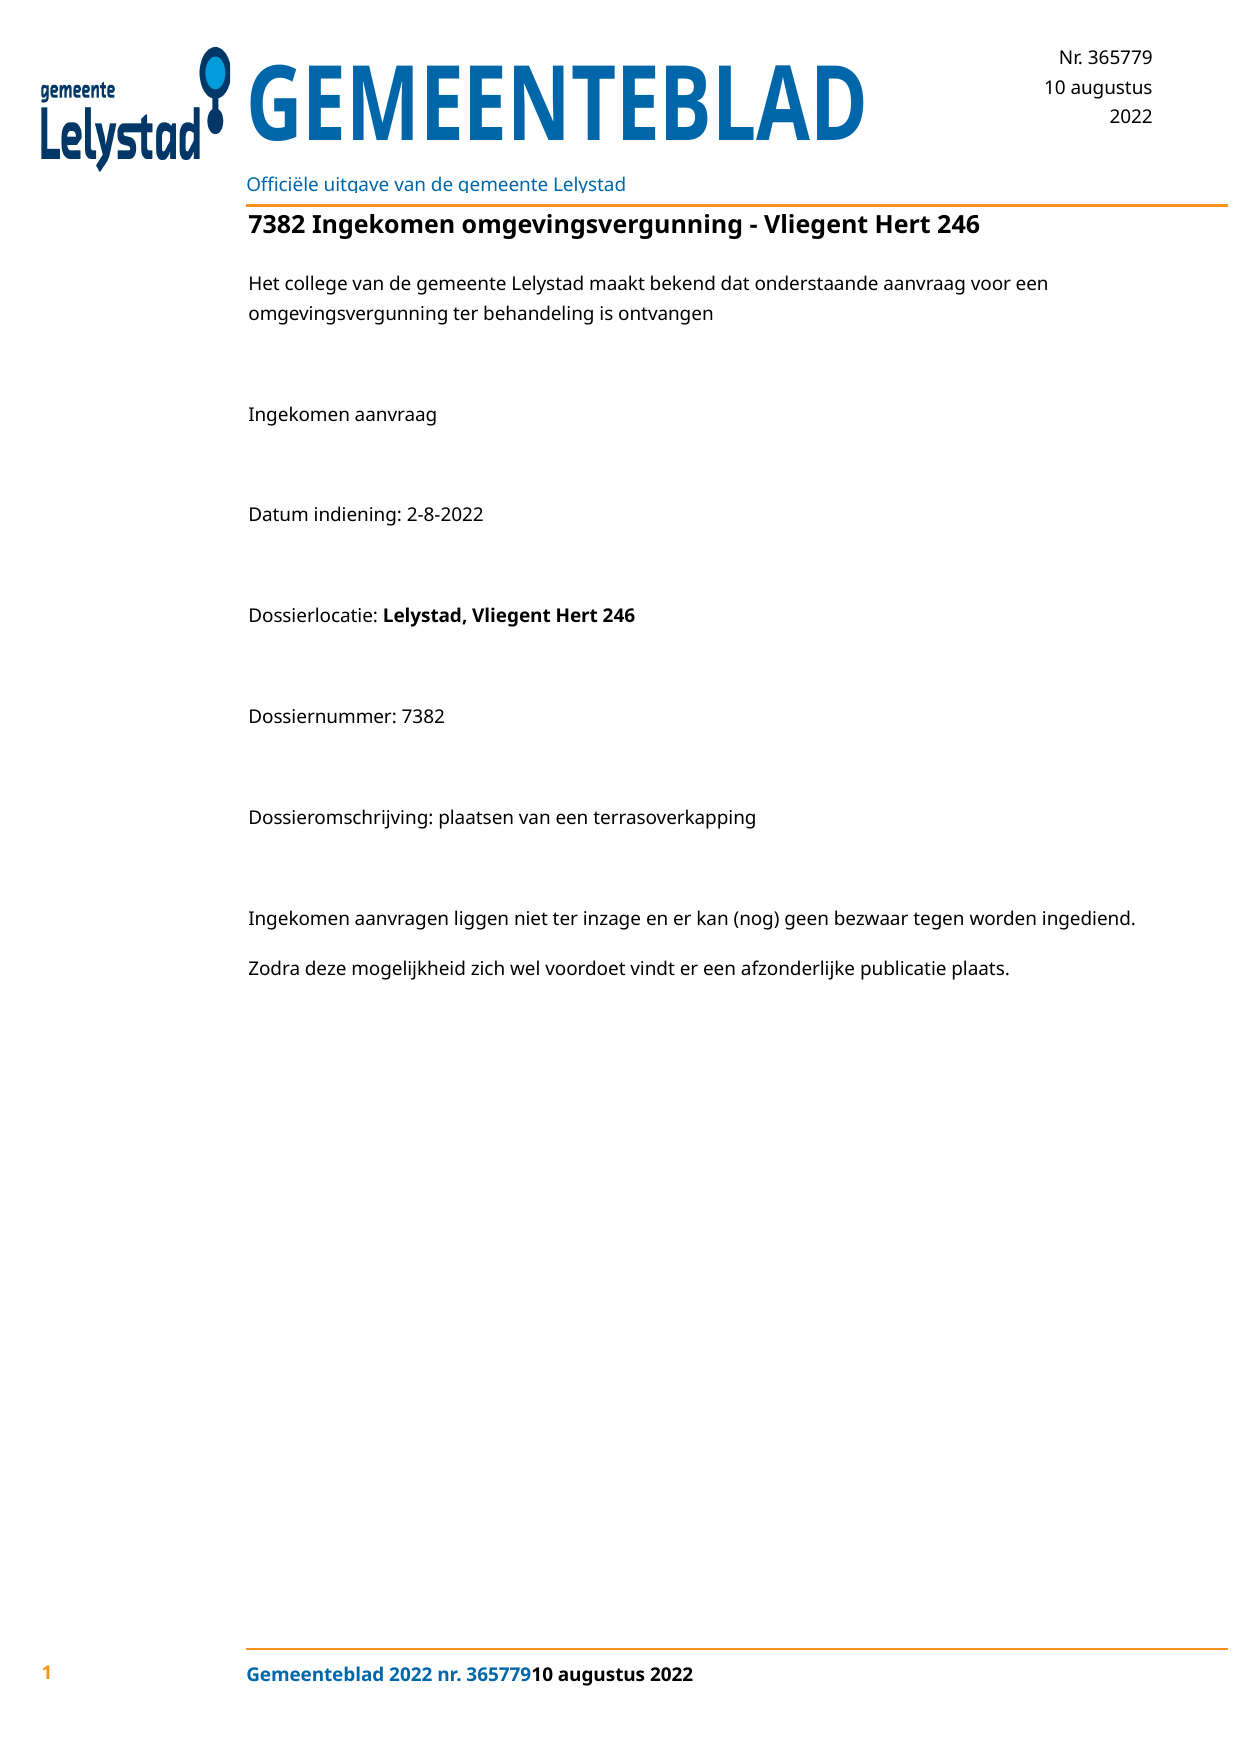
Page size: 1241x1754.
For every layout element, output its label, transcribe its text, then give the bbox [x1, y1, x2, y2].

text Dossiernummer: 7382 [248, 703, 1152, 729]
text Dossieromschrijving: plaatsen van een terrasoverkapping [248, 804, 1152, 830]
text 7382 Ingekomen omgevingsvergunning - Vliegent Hert 246 [248, 207, 1152, 241]
text Dossierlocatie: Lelystad, Vliegent Hert 246 [248, 602, 1152, 628]
text Ingekomen aanvragen liggen niet ter inzage en er kan (nog) geen bezwaar tegen worden ingediend. [248, 905, 1152, 931]
text Ingekomen aanvraag [248, 401, 1152, 426]
text Zodra deze mogelijkheid zich wel voordoet vindt er een afzonderlijke publicatie plaats. [248, 955, 1152, 981]
text Datum indiening: 2-8-2022 [248, 502, 1152, 527]
picture [41, 47, 231, 172]
text Het college van de gemeente Lelystad maakt bekend dat onderstaande aanvraag voor een omgevingsvergunning ter behandeling is ontvangen [248, 270, 1152, 326]
